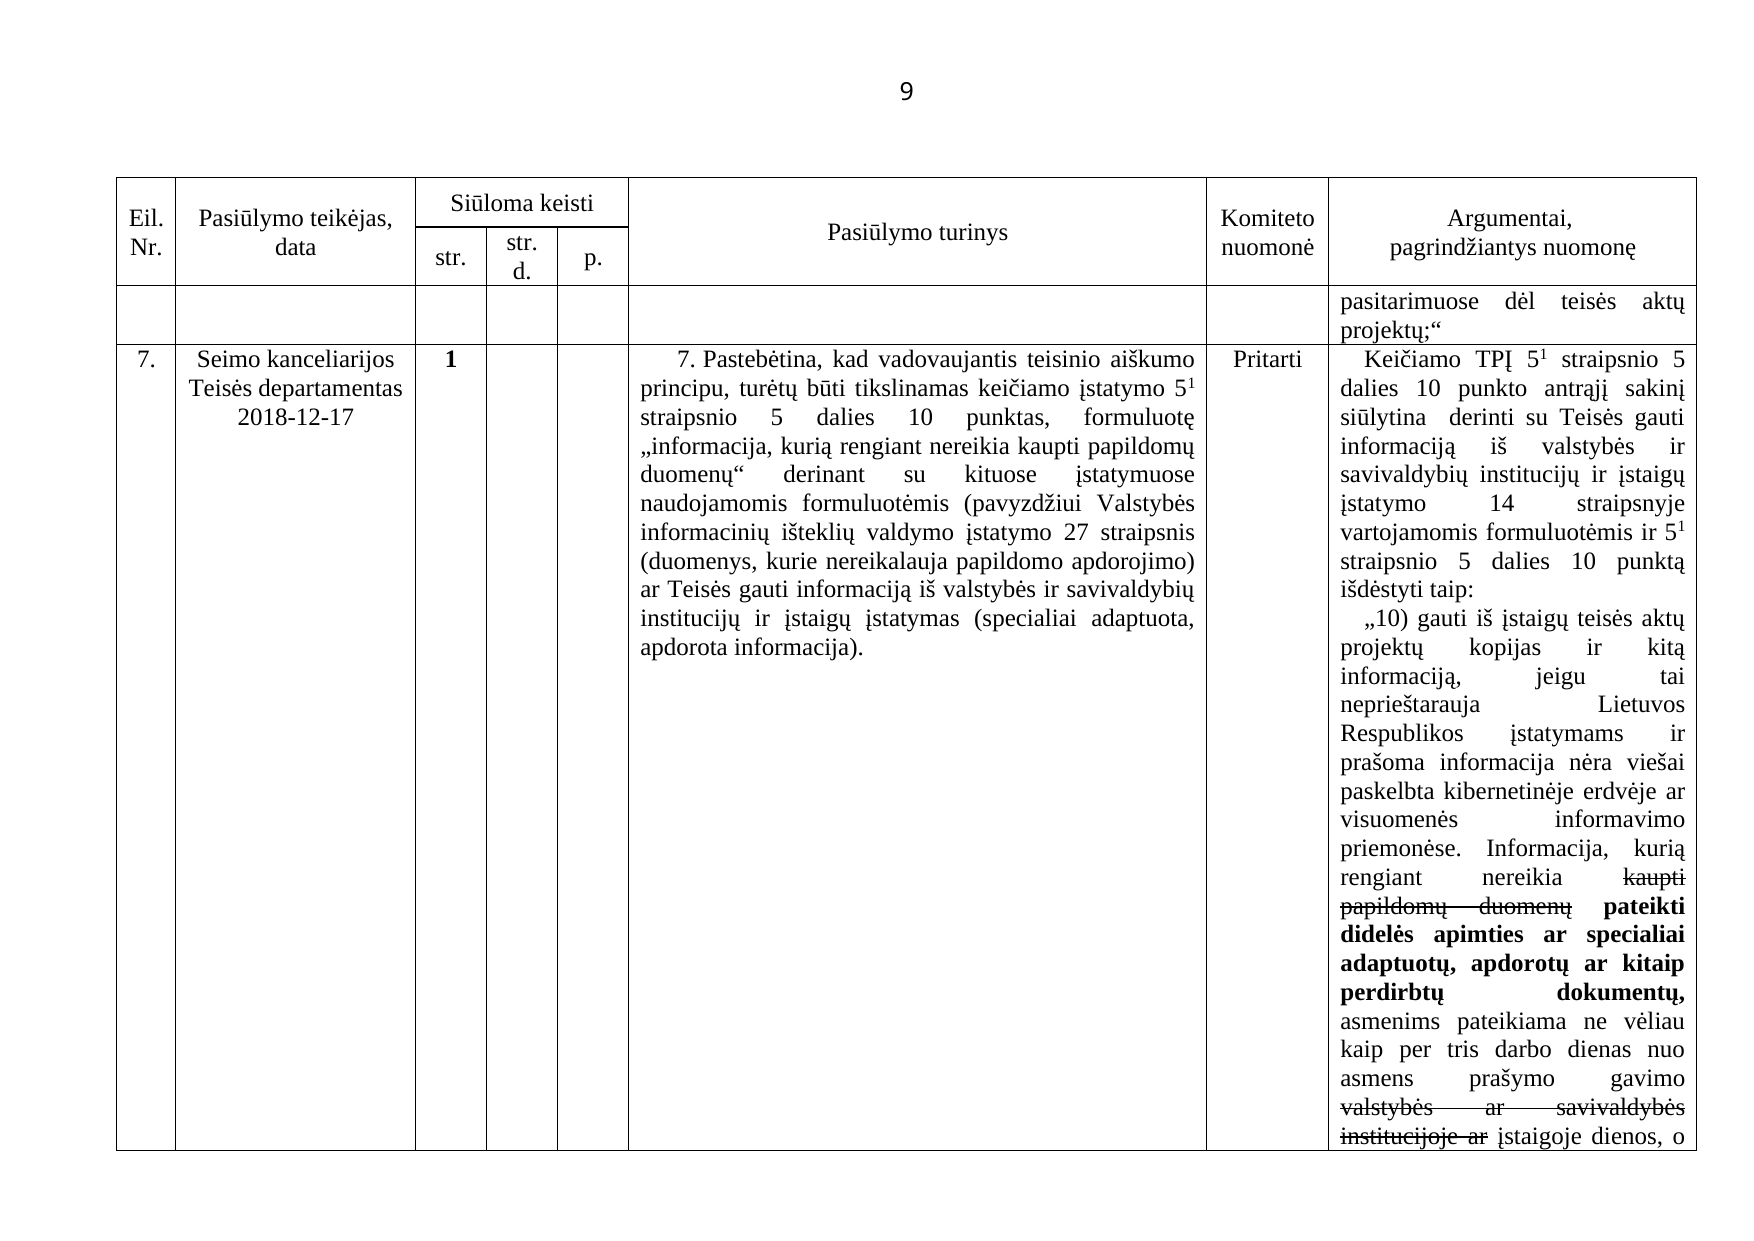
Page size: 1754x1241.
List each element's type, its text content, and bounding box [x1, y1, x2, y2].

table_cell [558, 345, 628, 1149]
table_header Argumentai, pagrindžiantys nuomonę [1329, 178, 1696, 285]
table_header Pasiūlymo turinys [629, 178, 1206, 285]
table_cell [558, 286, 628, 343]
table_cell [416, 286, 486, 343]
table_header Eil. Nr. [117, 178, 175, 285]
table_cell str. [416, 228, 486, 285]
table_cell [487, 286, 557, 343]
table_cell Pritarti [1207, 345, 1328, 1149]
table_cell [487, 345, 557, 1149]
table_header Komiteto nuomonė [1207, 178, 1328, 285]
table_cell p. [558, 228, 628, 285]
table_cell 7. Pastebėtina, kad vadovaujantis teisinio aiškumo principu, turėtų būti tikslinamas keičiamo įstatymo 51 straipsnio 5 dalies 10 punktas, formuluotę „informacija, kurią rengiant nereikia kaupti papildomų duomenų“ derinant su kituose įstatymuose naudojamomis formuluotėmis (pavyzdžiui Valstybės informacinių išteklių valdymo įstatymo 27 straipsnis (duomenys, kurie nereikalauja papildomo apdorojimo) ar Teisės gauti informaciją iš valstybės ir savivaldybių institucijų ir įstaigų įstatymas (specialiai adaptuota, apdorota informacija). [629, 345, 1206, 1149]
table_cell Keičiamo TPĮ 51 straipsnio 5 dalies 10 punkto antrąjį sakinį siūlytina derinti su Teisės gauti informaciją iš valstybės ir savivaldybių institucijų ir įstaigų įstatymo 14 straipsnyje vartojamomis formuluotėmis ir 51 straipsnio 5 dalies 10 punktą išdėstyti taip: „10) gauti iš įstaigų teisės aktų projektų kopijas ir kitą informaciją, jeigu tai neprieštarauja Lietuvos Respublikos įstatymams ir prašoma informacija nėra viešai paskelbta kibernetinėje erdvėje ar visuomenės informavimo priemonėse. Informacija, kurią rengiant nereikia kaupti papildomų duomenų pateikti didelės apimties ar specialiai adaptuotų, apdorotų ar kitaip perdirbtų dokumentų, asmenims pateikiama ne vėliau kaip per tris darbo dienas nuo asmens prašymo gavimo valstybės ar savivaldybės institucijoje ar įstaigoje dienos, o [1329, 345, 1696, 1149]
table_cell 7. [117, 345, 175, 1149]
table_cell [629, 286, 1206, 343]
table_cell str. d. [487, 228, 557, 285]
table_header Siūloma keisti [416, 178, 628, 226]
table_cell [176, 286, 415, 343]
table_cell Seimo kanceliarijos Teisės departamentas 2018-12-17 [176, 345, 415, 1149]
table_cell [1207, 286, 1328, 343]
table_header Pasiūlymo teikėjas, data [176, 178, 415, 285]
table_cell 1 [416, 345, 486, 1149]
table_cell pasitarimuose dėl teisės aktų projektų;“ [1329, 286, 1696, 343]
table_cell [117, 286, 175, 343]
